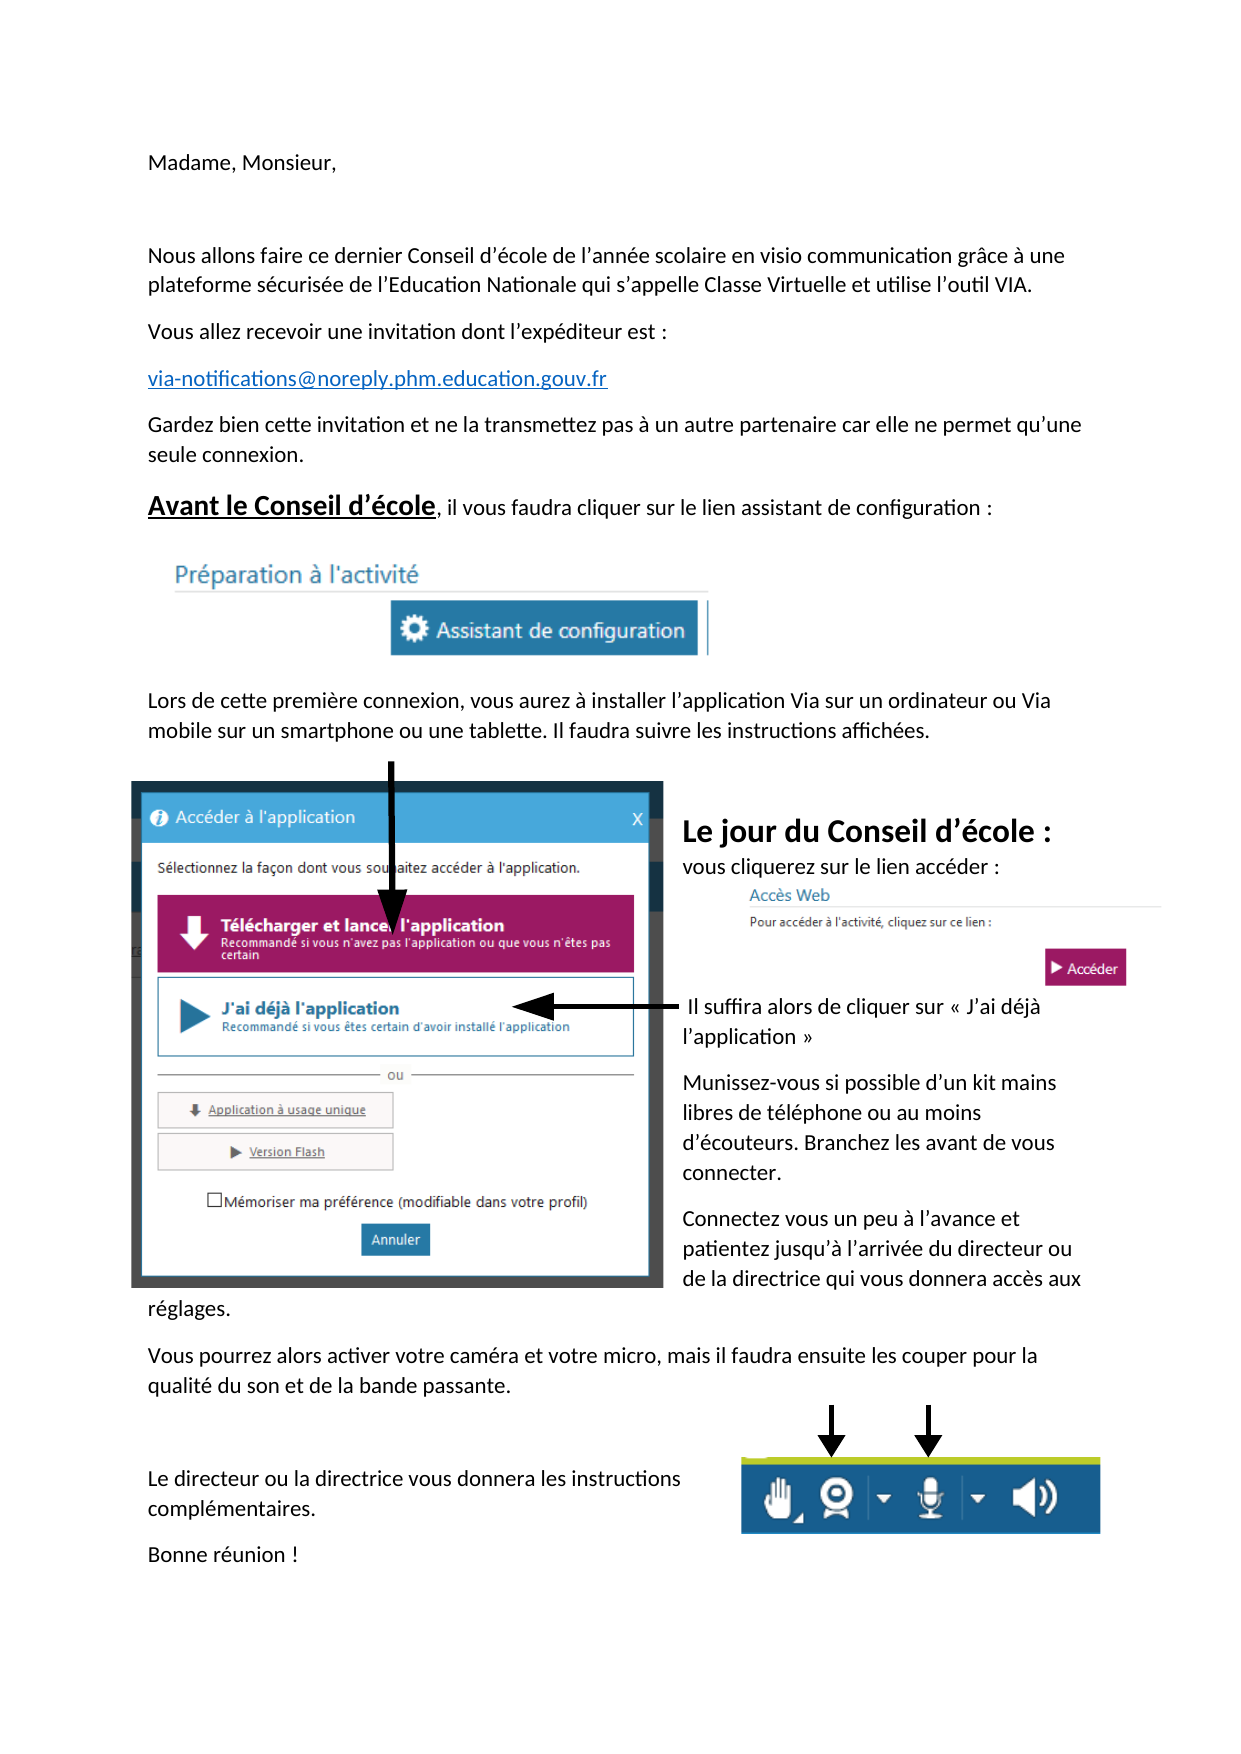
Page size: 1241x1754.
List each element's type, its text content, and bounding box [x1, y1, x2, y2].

picture [733, 884, 1162, 989]
text Lors de cette première connexion, vous aurez à installer l’application Via sur un ordinateur ou Via mobile sur un smartphone ou une tablette. Il faudra suivre les instructions affichées. [148, 687, 1093, 744]
picture [147, 541, 709, 668]
text Vous pourrez alors activer votre caméra et votre micro, mais il faudra ensuite les couper pour la qualité du son et de la bande passante. [148, 1341, 1093, 1399]
text Gardez bien cette invitation et ne la transmettez pas à un autre partenaire car elle ne permet qu’une seule connexion. [148, 410, 1093, 468]
text Bonne réunion ! [148, 1540, 1093, 1568]
text Le jour du Conseil d’école : vous cliquerez sur le lien accéder : [664, 809, 1093, 880]
text Le directeur ou la directrice vous donnera les instructions complémentaires. [148, 1464, 741, 1522]
text via-notifications@noreply.phm.education.gouv.fr [148, 364, 1093, 392]
text Il suffira alors de cliquer sur « J’ai déjà l’application » [664, 992, 1093, 1050]
text Connectez vous un peu à l’avance et patientez jusqu’à l’arrivée du directeur ou de la directrice qui vous donnera accès aux réglages. [148, 1204, 1093, 1322]
text Madame, Monsieur, [148, 148, 1093, 176]
text Nous allons faire ce dernier Conseil d’école de l’année scolaire en visio communication grâce à une plateforme sécurisée de l’Education Nationale qui s’appelle Classe Virtuelle et utilise l’outil VIA. [148, 241, 1093, 299]
text Avant le Conseil d’école, il vous faudra cliquer sur le lien assistant de configuration : [148, 487, 1093, 522]
picture [131, 781, 664, 1288]
text Munissez-vous si possible d’un kit mains libres de téléphone ou au moins d’écouteurs. Branchez les avant de vous connecter. [664, 1068, 1093, 1186]
picture [741, 1457, 1101, 1534]
text Vous allez recevoir une invitation dont l’expéditeur est : [148, 317, 1093, 345]
